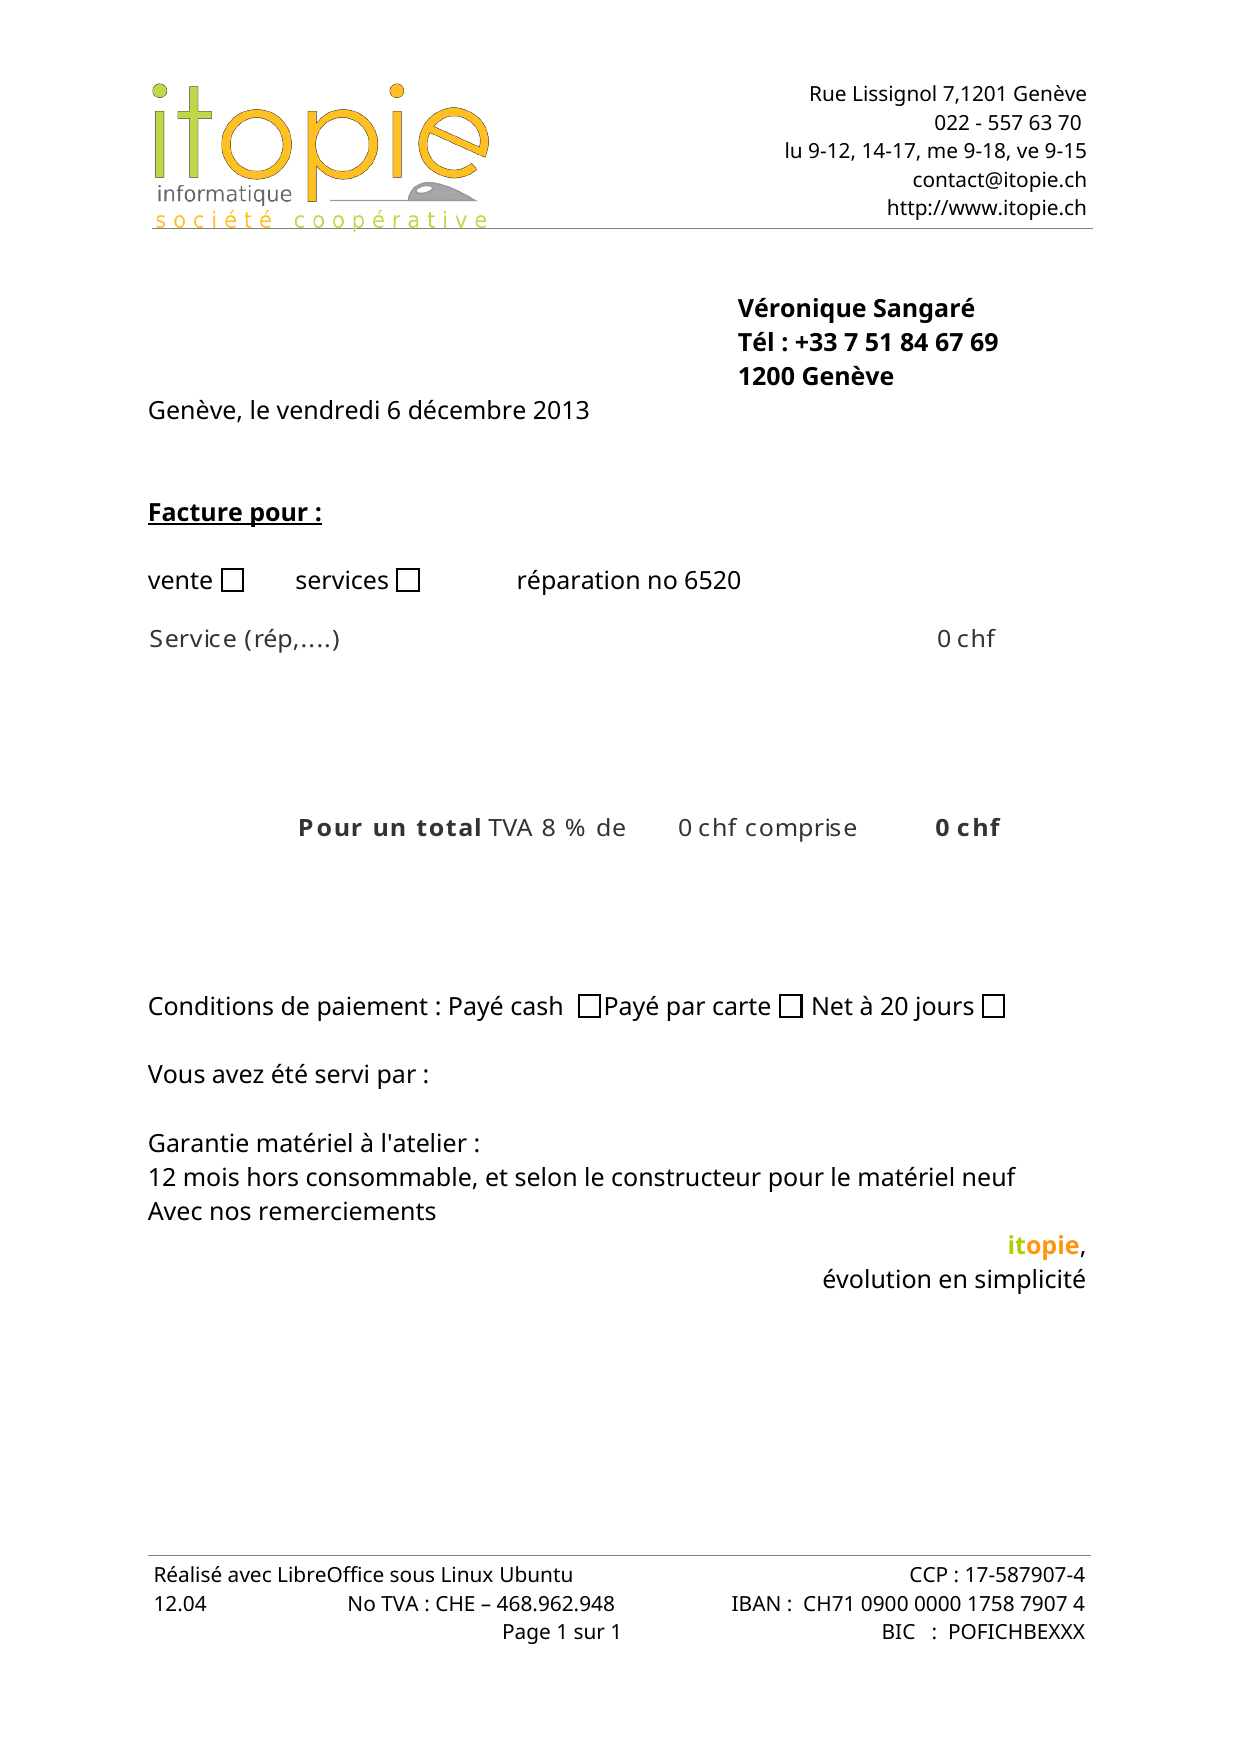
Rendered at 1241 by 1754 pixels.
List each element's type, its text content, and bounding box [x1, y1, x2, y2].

text itopie, [148, 1227, 1093, 1262]
text Avec nos remerciements [148, 1193, 1093, 1227]
text 1200 Genève [148, 358, 1093, 392]
text vente services réparation no 6520 [148, 563, 1093, 597]
text Vous avez été servi par : [148, 1057, 1093, 1091]
text Véronique Sangaré [148, 290, 1093, 324]
text Garantie matériel à l'atelier : [148, 1125, 1093, 1159]
picture [138, 72, 500, 244]
text évolution en simplicité [148, 1262, 1093, 1296]
text 12 mois hors consommable, et selon le constructeur pour le matériel neuf [148, 1159, 1093, 1193]
text Tél : +33 7 51 84 67 69 [148, 324, 1093, 358]
text Conditions de paiement : Payé cash Payé par carte Net à 20 jours [148, 989, 1093, 1023]
text Facture pour : [148, 495, 1093, 529]
text Genève, le vendredi 6 décembre 2013 [148, 392, 1093, 427]
